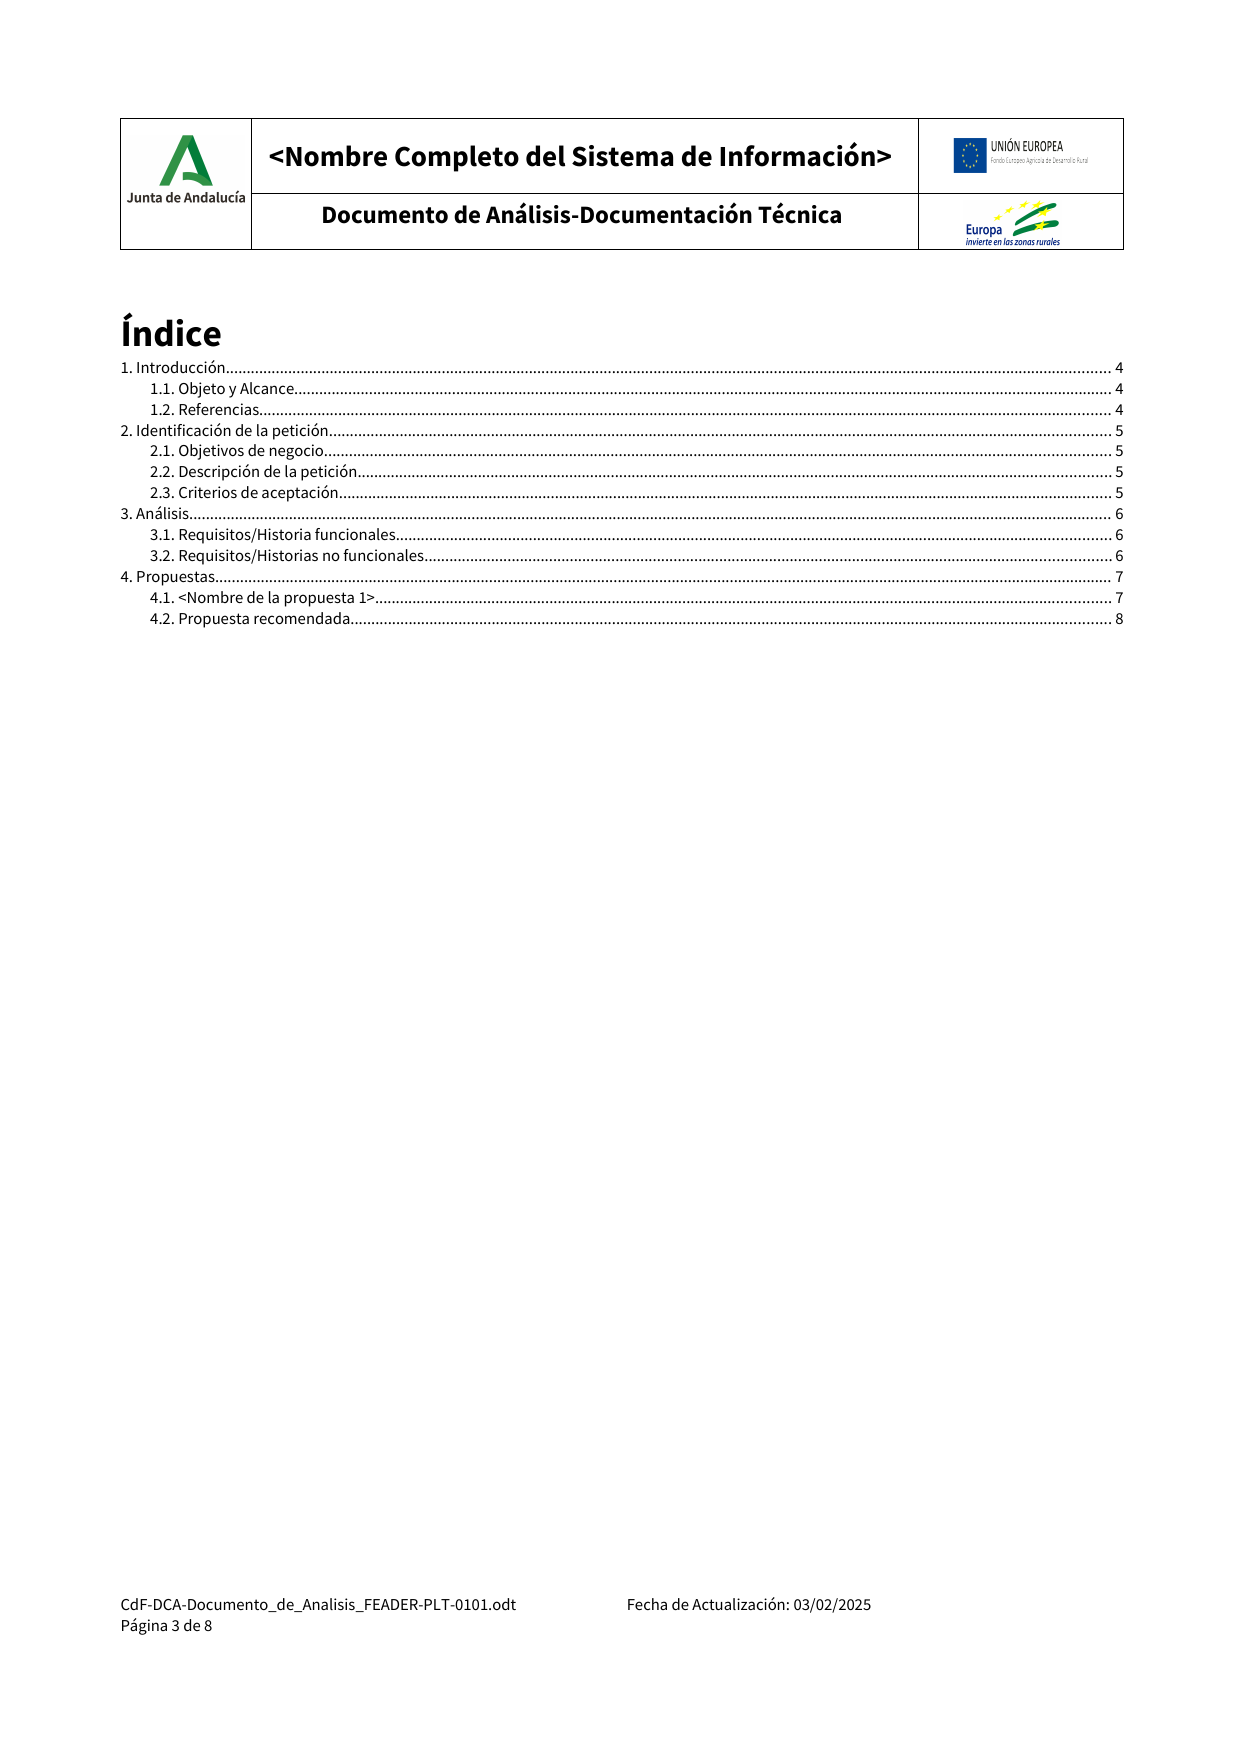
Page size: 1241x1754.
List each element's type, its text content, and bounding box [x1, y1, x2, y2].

subtitle Índice [120, 309, 1123, 357]
text 3.1. Requisitos/Historia funcionales 6 [150, 524, 1123, 545]
text 2.1. Objetivos de negocio 5 [150, 440, 1123, 461]
text 2. Identificación de la petición 5 [120, 419, 1123, 440]
text 1. Introducción 4 [120, 357, 1123, 378]
text 3.2. Requisitos/Historias no funcionales 6 [150, 545, 1123, 566]
picture [963, 200, 1063, 248]
text 1.1. Objeto y Alcance 4 [150, 378, 1123, 398]
text 3. Análisis 6 [120, 503, 1123, 524]
picture [953, 137, 1088, 174]
text 4.2. Propuesta recomendada 8 [150, 608, 1123, 629]
text 4. Propuestas 7 [120, 566, 1123, 587]
text 4.1. <Nombre de la propuesta 1> 7 [150, 587, 1123, 608]
text 2.2. Descripción de la petición 5 [150, 461, 1123, 482]
text 1.2. Referencias 4 [150, 398, 1123, 419]
picture [126, 135, 245, 204]
text 2.3. Criterios de aceptación 5 [150, 482, 1123, 503]
